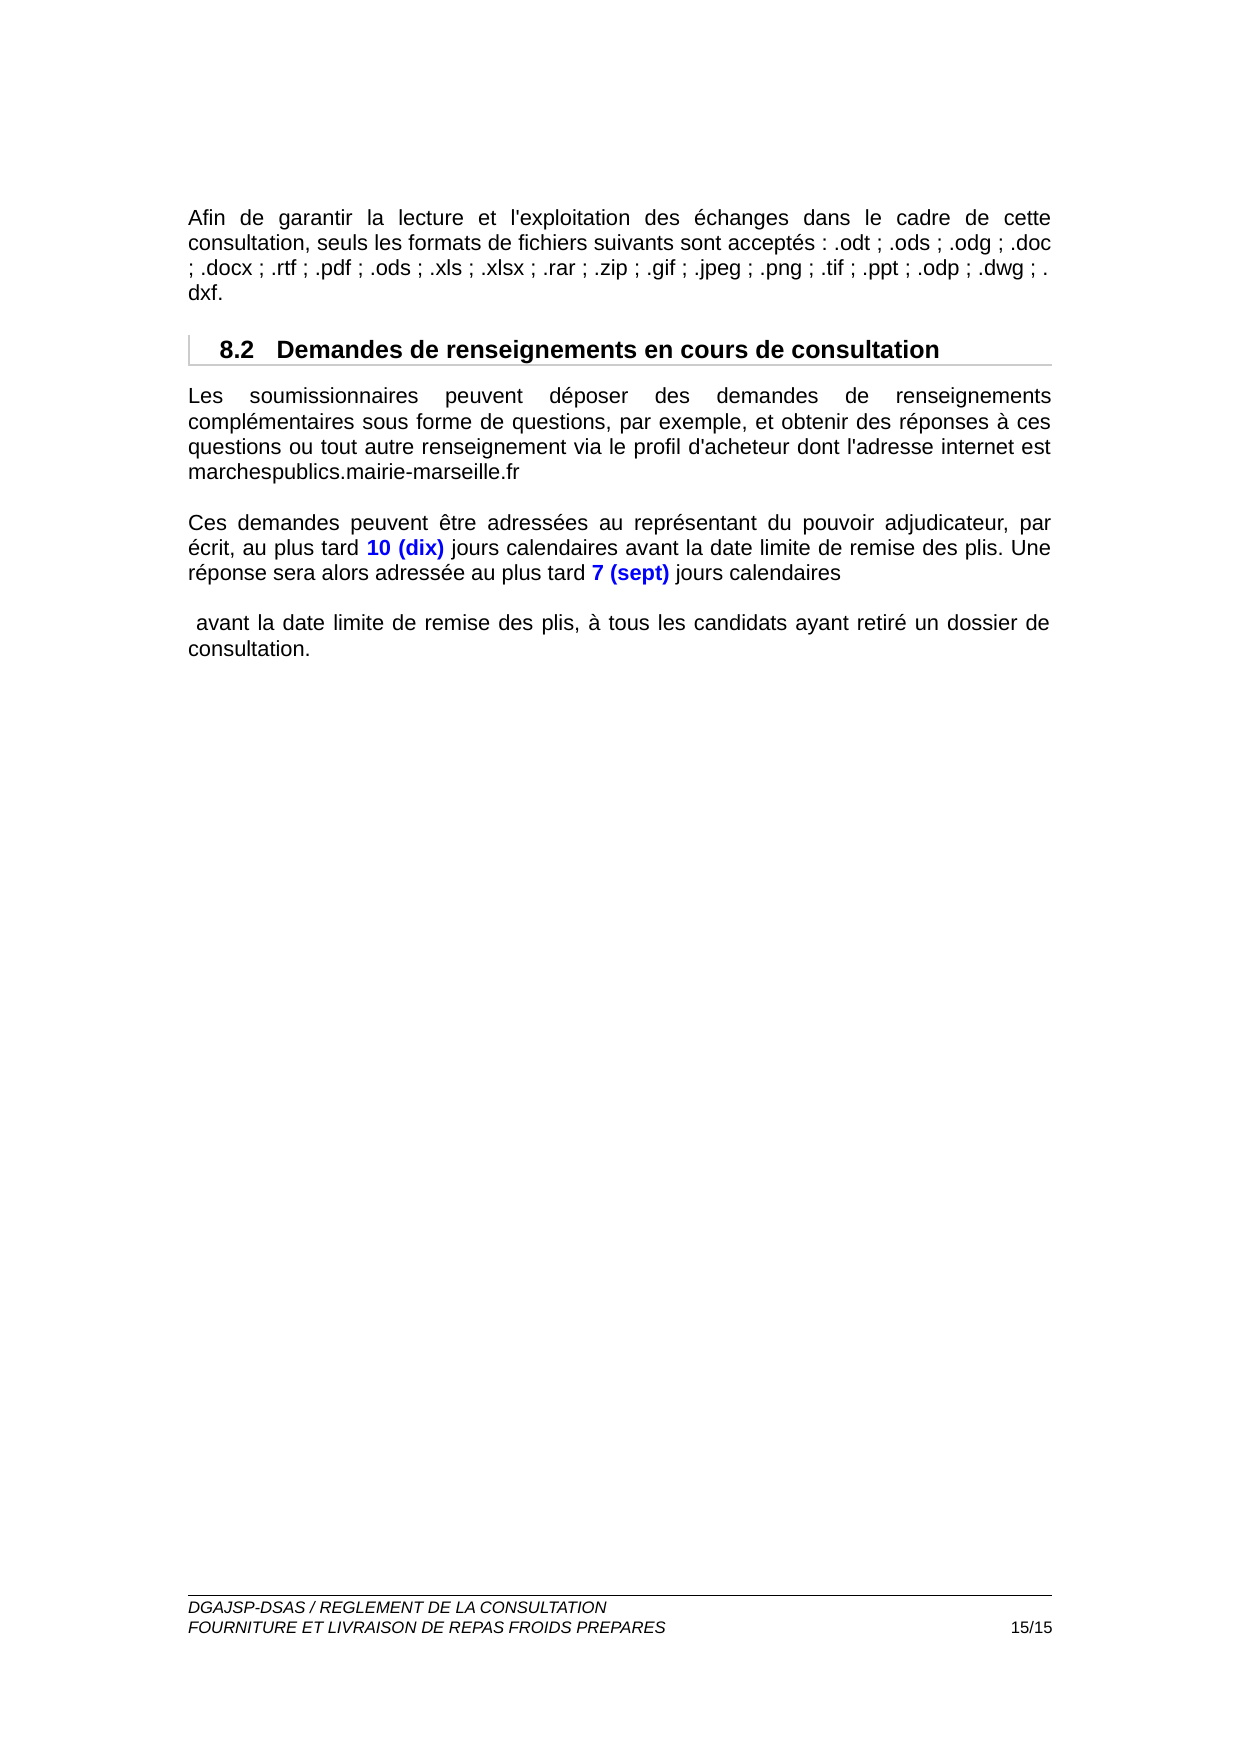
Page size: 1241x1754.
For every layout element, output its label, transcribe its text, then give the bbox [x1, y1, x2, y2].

text avant la date limite de remise des plis, à tous les candidats ayant retiré un dossier de consultation. [188, 610, 1052, 661]
text Ces demandes peuvent être adressées au représentant du pouvoir adjudicateur, par écrit, au plus tard 10 (dix) jours calendaires avant la date limite de remise des plis. Une réponse sera alors adressée au plus tard 7 (sept) jours calendaires [188, 509, 1052, 585]
subtitle Demandes de renseignements en cours de consultation [190, 335, 1052, 364]
text Afin de garantir la lecture et l'exploitation des échanges dans le cadre de cette consultation, seuls les formats de fichiers suivants sont acceptés : .odt ; .ods ; .odg ; .doc ; .docx ; .rtf ; .pdf ; .ods ; .xls ; .xlsx ; .rar ; .zip ; .gif ; .jpeg ; .png ; .tif ; .ppt ; .odp ; .dwg ; .dxf. [188, 204, 1052, 305]
text Les soumissionnaires peuvent déposer des demandes de renseignements complémentaires sous forme de questions, par exemple, et obtenir des réponses à ces questions ou tout autre renseignement via le profil d'acheteur dont l'adresse internet est marchespublics.mairie-marseille.fr [188, 383, 1052, 484]
